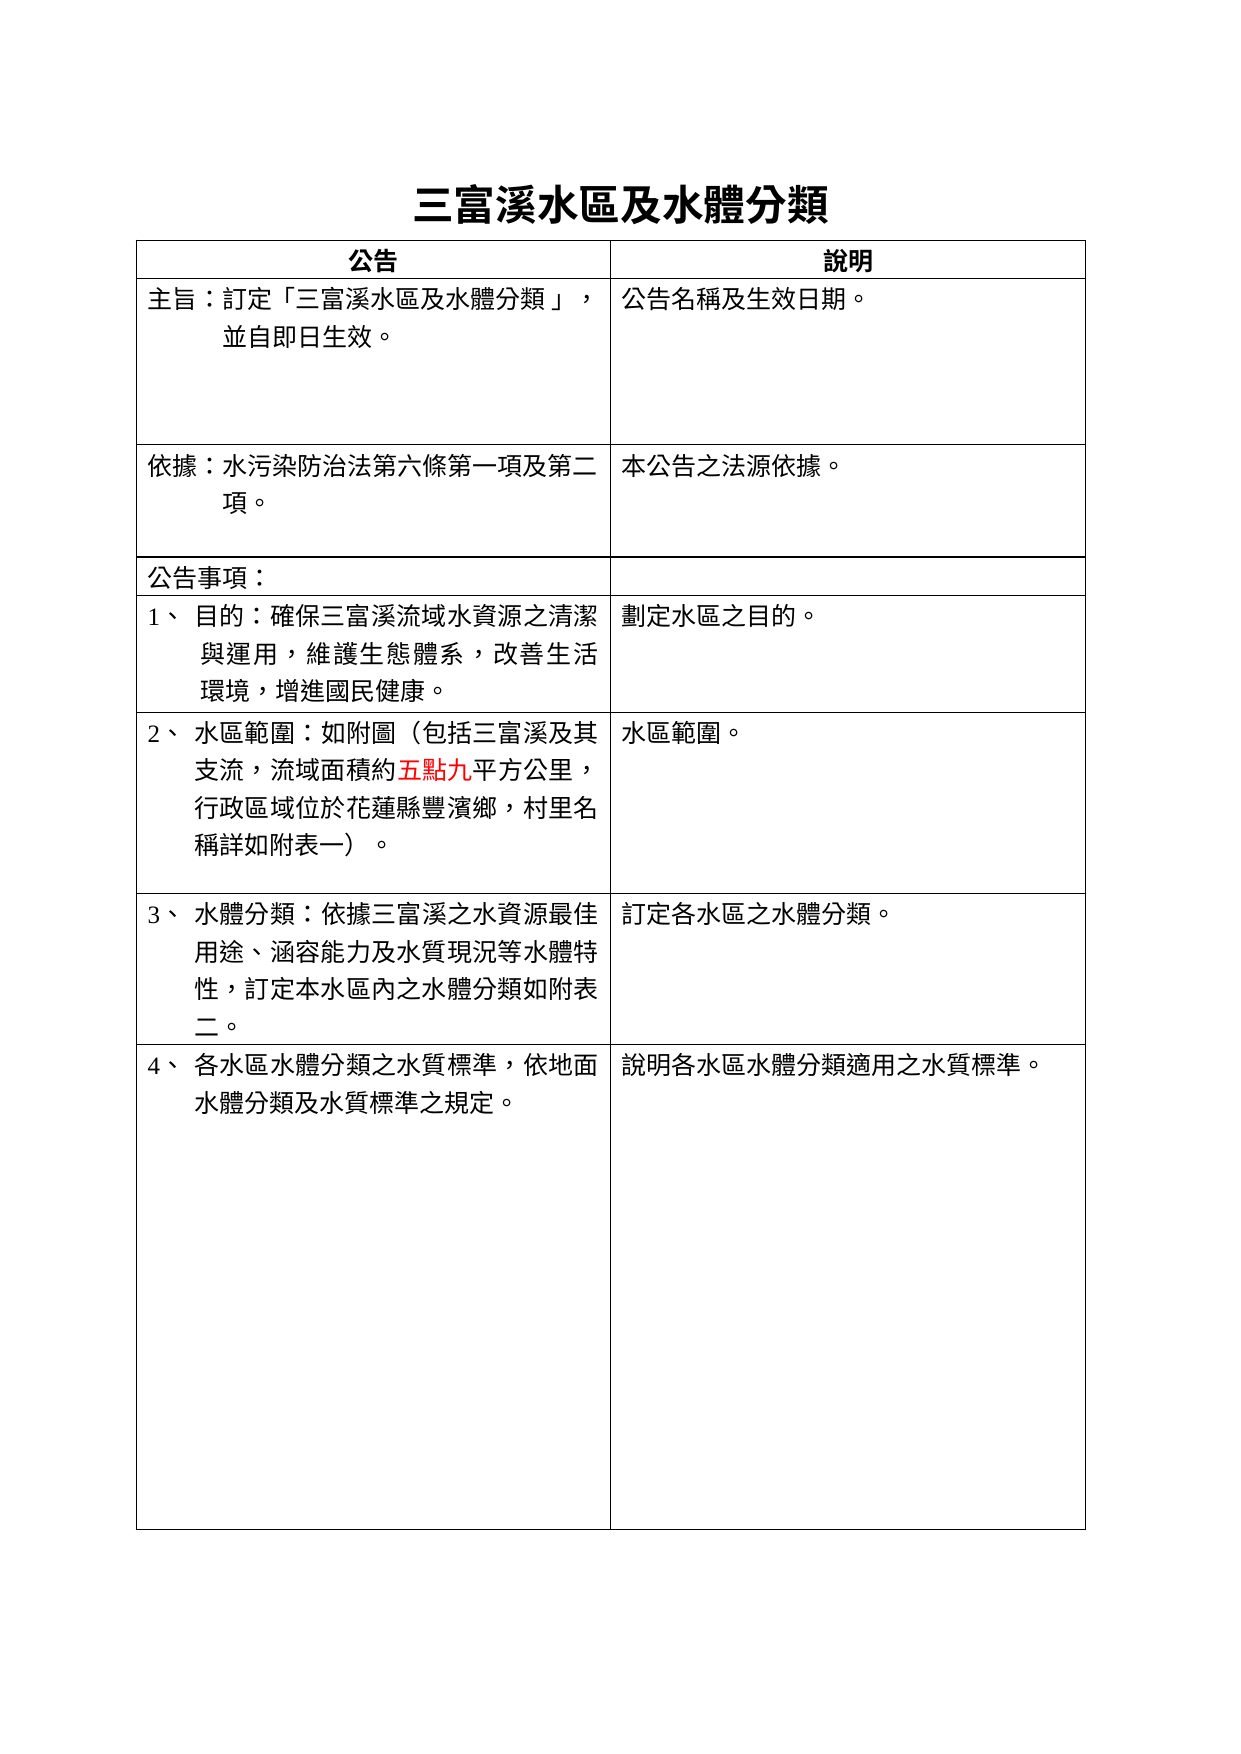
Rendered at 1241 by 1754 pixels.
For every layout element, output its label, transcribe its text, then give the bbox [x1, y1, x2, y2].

table_cell 主旨：訂定「三富溪水區及水體分類 」，並自即日生效。 [137, 279, 610, 444]
table_cell 目的：確保三富溪流域水資源之清潔與運用，維護生態體系，改善生活環境，增進國民健康。 [137, 596, 610, 712]
table_cell 水區範圍：如附圖（包括三富溪及其支流，流域面積約五點九平方公里，行政區域位於花蓮縣豐濱鄉，村里名稱詳如附表一）。 [137, 713, 610, 893]
table_cell 訂定各水區之水體分類。 [611, 894, 1085, 1044]
table_cell 公告名稱及生效日期。 [611, 279, 1085, 444]
table_cell 說明各水區水體分類適用之水質標準。 [611, 1045, 1085, 1529]
text 三富溪水區及水體分類 [148, 164, 1092, 239]
table_header 公告 [137, 241, 610, 278]
table_cell 各水區水體分類之水質標準，依地面水體分類及水質標準之規定。 [137, 1045, 610, 1529]
table_header 說明 [611, 241, 1085, 278]
table_cell 水體分類：依據三富溪之水資源最佳用途、涵容能力及水質現況等水體特性，訂定本水區內之水體分類如附表二。 [137, 894, 610, 1044]
table_cell 本公告之法源依據。 [611, 445, 1085, 556]
table_cell [611, 558, 1085, 595]
table_cell 水區範圍。 [611, 713, 1085, 893]
table_cell 依據：水污染防治法第六條第一項及第二項。 [137, 445, 610, 556]
table_cell 公告事項： [137, 558, 610, 595]
table_cell 劃定水區之目的。 [611, 596, 1085, 712]
